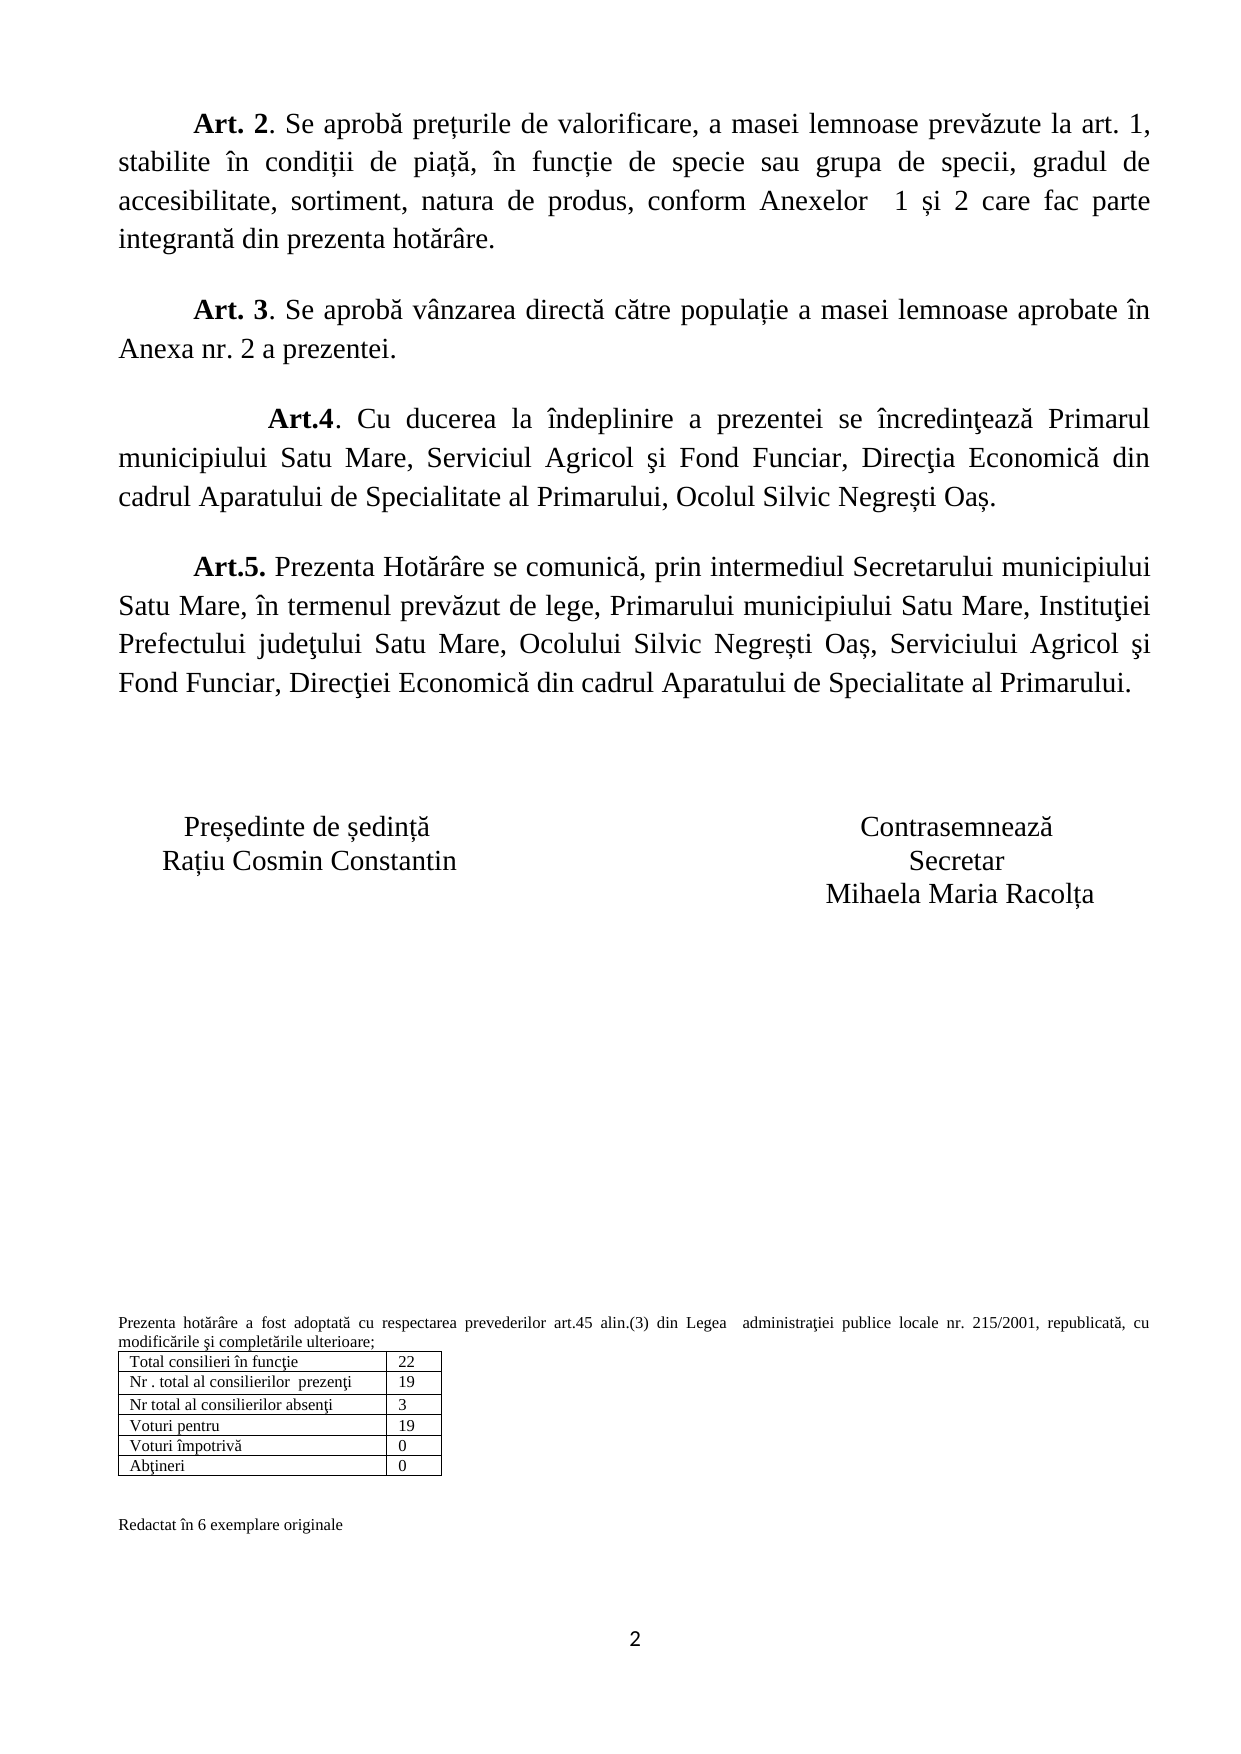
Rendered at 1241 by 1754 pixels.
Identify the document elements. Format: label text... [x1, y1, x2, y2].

table_cell 0 [387, 1456, 441, 1475]
table_cell 3 [387, 1395, 441, 1414]
table_header 22 [387, 1352, 441, 1371]
text Art.4. Cu ducerea la îndeplinire a prezentei se încredinţează Primarul municipiului Satu Mare, Serviciul Agricol şi Fond Funciar, Direcţia Economică din cadrul Aparatului de Specialitate al Primarului, Ocolul Silvic Negrești Oaș. [118, 402, 1152, 512]
text Prezenta hotărâre a fost adoptată cu respectarea prevederilor art.45 alin.(3) din Legea administraţiei publice locale nr. 215/2001, republicată, cu modificările şi completările ulterioare; [118, 1312, 1152, 1351]
table_cell Voturi pentru [119, 1415, 386, 1434]
table_cell 0 [387, 1436, 441, 1455]
table_cell Abţineri [119, 1456, 386, 1475]
text Mihaela Maria Racolța [118, 876, 1152, 910]
text Art.5. Prezenta Hotărâre se comunică, prin intermediul Secretarului municipiului Satu Mare, în termenul prevăzut de lege, Primarului municipiului Satu Mare, Instituţiei Prefectului judeţului Satu Mare, Ocolului Silvic Negrești Oaș, Serviciului Agricol şi Fond Funciar, Direcţiei Economică din cadrul Aparatului de Specialitate al Primarului. [118, 549, 1152, 699]
table_cell Nr total al consilierilor absenţi [119, 1395, 386, 1414]
text Redactat în 6 exemplare originale [118, 1514, 1152, 1533]
table_header Total consilieri în funcţie [119, 1352, 386, 1371]
text Rațiu Cosmin Constantin Secretar [118, 843, 1152, 876]
text Art. 2. Se aprobă prețurile de valorificare, a masei lemnoase prevăzute la art. 1, stabilite în condiții de piață, în funcție de specie sau grupa de specii, gradul de accesibilitate, sortiment, natura de produs, conform Anexelor 1 și 2 care fac parte integrantă din prezenta hotărâre. [118, 106, 1152, 255]
table_cell Voturi împotrivă [119, 1436, 386, 1455]
table_cell 19 [387, 1415, 441, 1434]
text Președinte de ședință Contrasemnează [118, 809, 1152, 843]
table_cell 19 [387, 1372, 441, 1394]
table_cell Nr . total al consilierilor prezenţi [119, 1372, 386, 1394]
text Art. 3. Se aprobă vânzarea directă către populație a masei lemnoase aprobate în Anexa nr. 2 a prezentei. [118, 292, 1152, 364]
